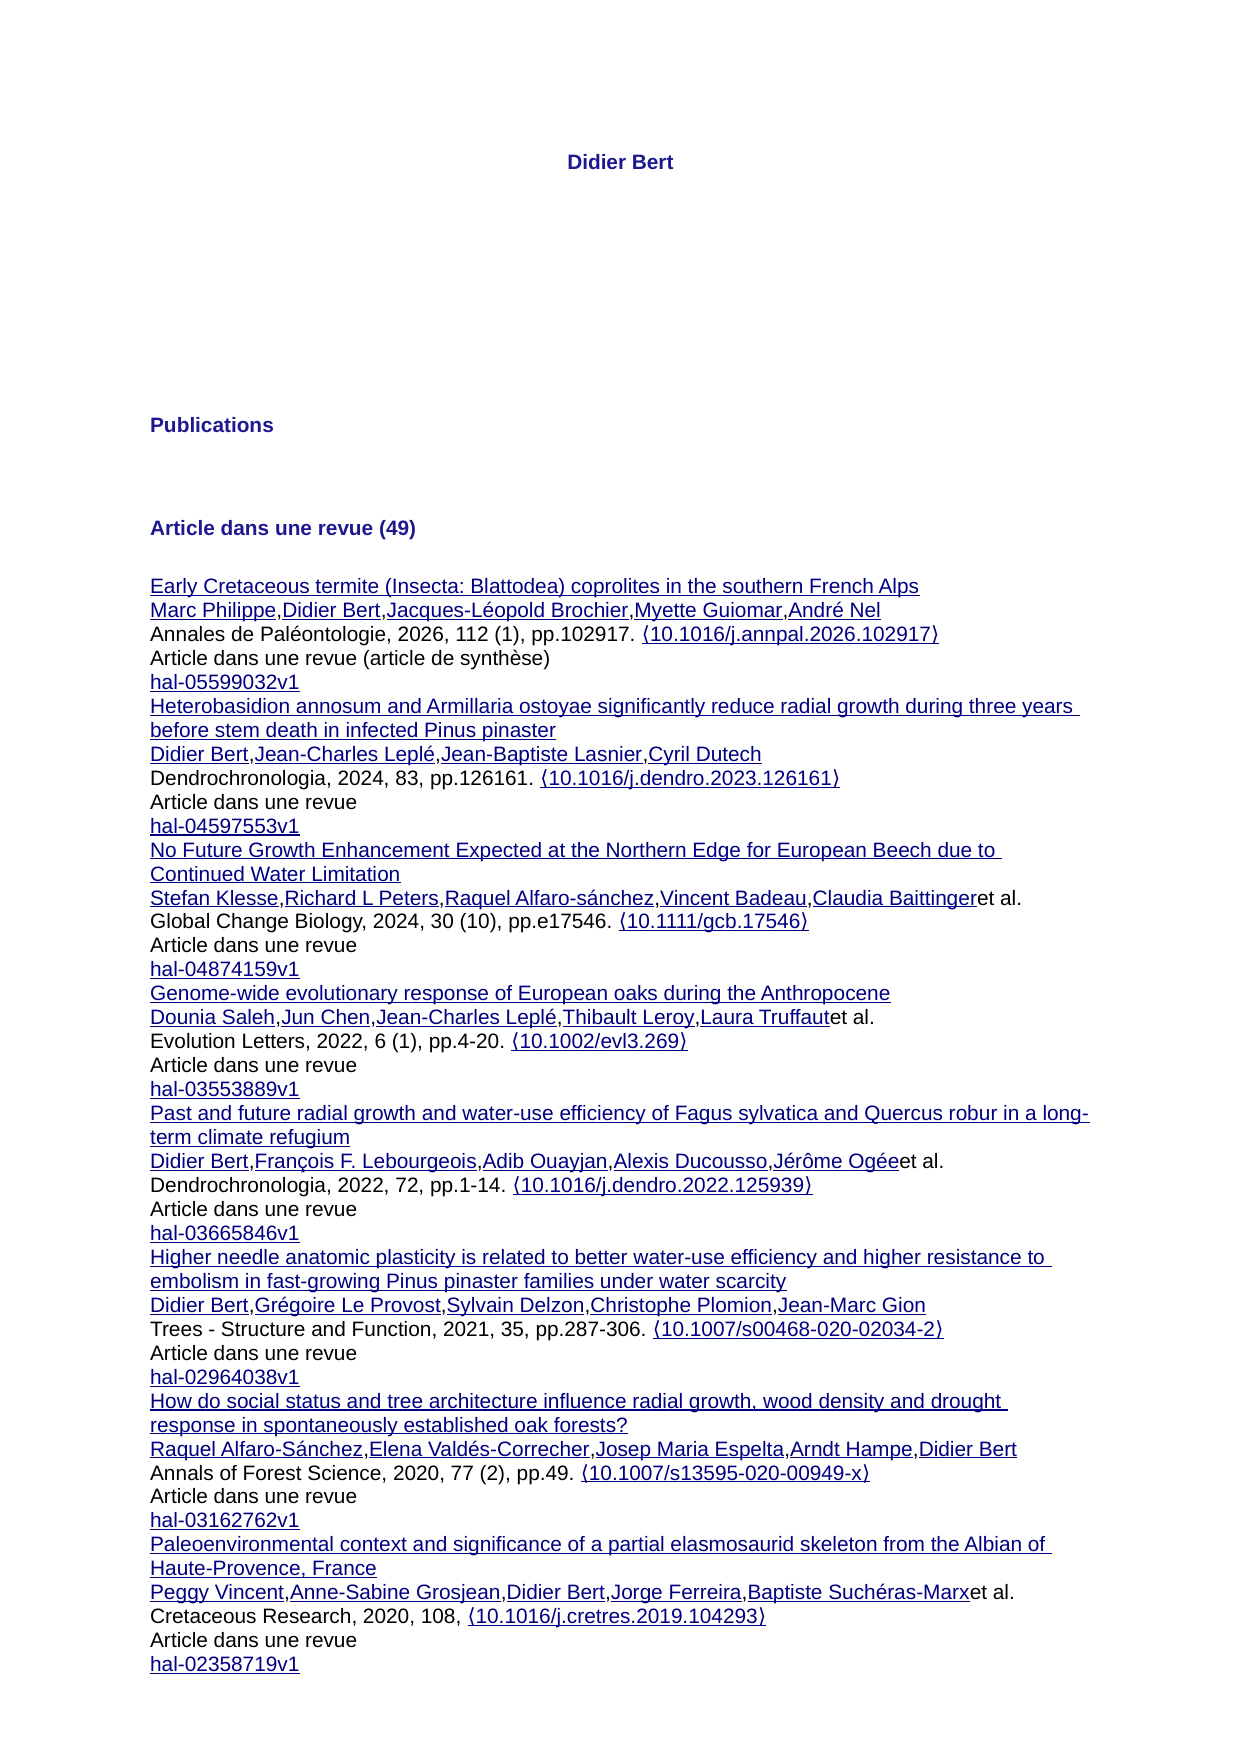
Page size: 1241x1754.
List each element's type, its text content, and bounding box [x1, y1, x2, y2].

table_cell Heterobasidion annosum and Armillaria ostoyae significantly reduce radial growth during three years before stem death in infected Pinus pinaster Didier Bert,Jean-Charles Leplé,Jean-Baptiste Lasnier,Cyril Dutech Dendrochronologia, 2024, 83, pp.126161. ⟨10.1016/j.dendro.2023.126161⟩ Article dans une revue hal-04597553v1 [150, 694, 1090, 837]
table_cell Higher needle anatomic plasticity is related to better water-use efficiency and higher resistance to embolism in fast-growing Pinus pinaster families under water scarcity Didier Bert,Grégoire Le Provost,Sylvain Delzon,Christophe Plomion,Jean-Marc Gion Trees - Structure and Function, 2021, 35, pp.287-306. ⟨10.1007/s00468-020-02034-2⟩ Article dans une revue hal-02964038v1 [150, 1245, 1090, 1388]
table_cell Paleoenvironmental context and significance of a partial elasmosaurid skeleton from the Albian of Haute-Provence, France Peggy Vincent,Anne-Sabine Grosjean,Didier Bert,Jorge Ferreira,Baptiste Suchéras-Marxet al. Cretaceous Research, 2020, 108, ⟨10.1016/j.cretres.2019.104293⟩ Article dans une revue hal-02358719v1 [150, 1532, 1090, 1676]
subtitle Didier Bert [150, 150, 1090, 174]
table_cell No Future Growth Enhancement Expected at the Northern Edge for European Beech due to Continued Water Limitation Stefan Klesse,Richard L Peters,Raquel Alfaro‐sánchez,Vincent Badeau,Claudia Baittingeret al. Global Change Biology, 2024, 30 (10), pp.e17546. ⟨10.1111/gcb.17546⟩ Article dans une revue hal-04874159v1 [150, 838, 1090, 981]
subtitle Publications [150, 412, 1090, 436]
table_cell How do social status and tree architecture influence radial growth, wood density and drought response in spontaneously established oak forests? Raquel Alfaro-Sánchez,Elena Valdés-Correcher,Josep Maria Espelta,Arndt Hampe,Didier Bert Annals of Forest Science, 2020, 77 (2), pp.49. ⟨10.1007/s13595-020-00949-x⟩ Article dans une revue hal-03162762v1 [150, 1389, 1090, 1532]
subtitle Article dans une revue (49) [150, 516, 1090, 539]
table_header Early Cretaceous termite (Insecta: Blattodea) coprolites in the southern French Alps Marc Philippe,Didier Bert,Jacques-Léopold Brochier,Myette Guiomar,André Nel Annales de Paléontologie, 2026, 112 (1), pp.102917. ⟨10.1016/j.annpal.2026.102917⟩ Article dans une revue (article de synthèse) hal-05599032v1 [150, 574, 1090, 694]
table_cell Past and future radial growth and water-use efficiency of Fagus sylvatica and Quercus robur in a long- [150, 1101, 1090, 1122]
table_cell Genome‐wide evolutionary response of European oaks during the Anthropocene Dounia Saleh,Jun Chen,Jean-Charles Leplé,Thibault Leroy,Laura Truffautet al. Evolution Letters, 2022, 6 (1), pp.4-20. ⟨10.1002/evl3.269⟩ Article dans une revue hal-03553889v1 [150, 981, 1090, 1101]
table_cell term climate refugium Didier Bert,François F. Lebourgeois,Adib Ouayjan,Alexis Ducousso,Jérôme Ogéeet al. Dendrochronologia, 2022, 72, pp.1-14. ⟨10.1016/j.dendro.2022.125939⟩ Article dans une revue hal-03665846v1 [150, 1123, 1090, 1245]
